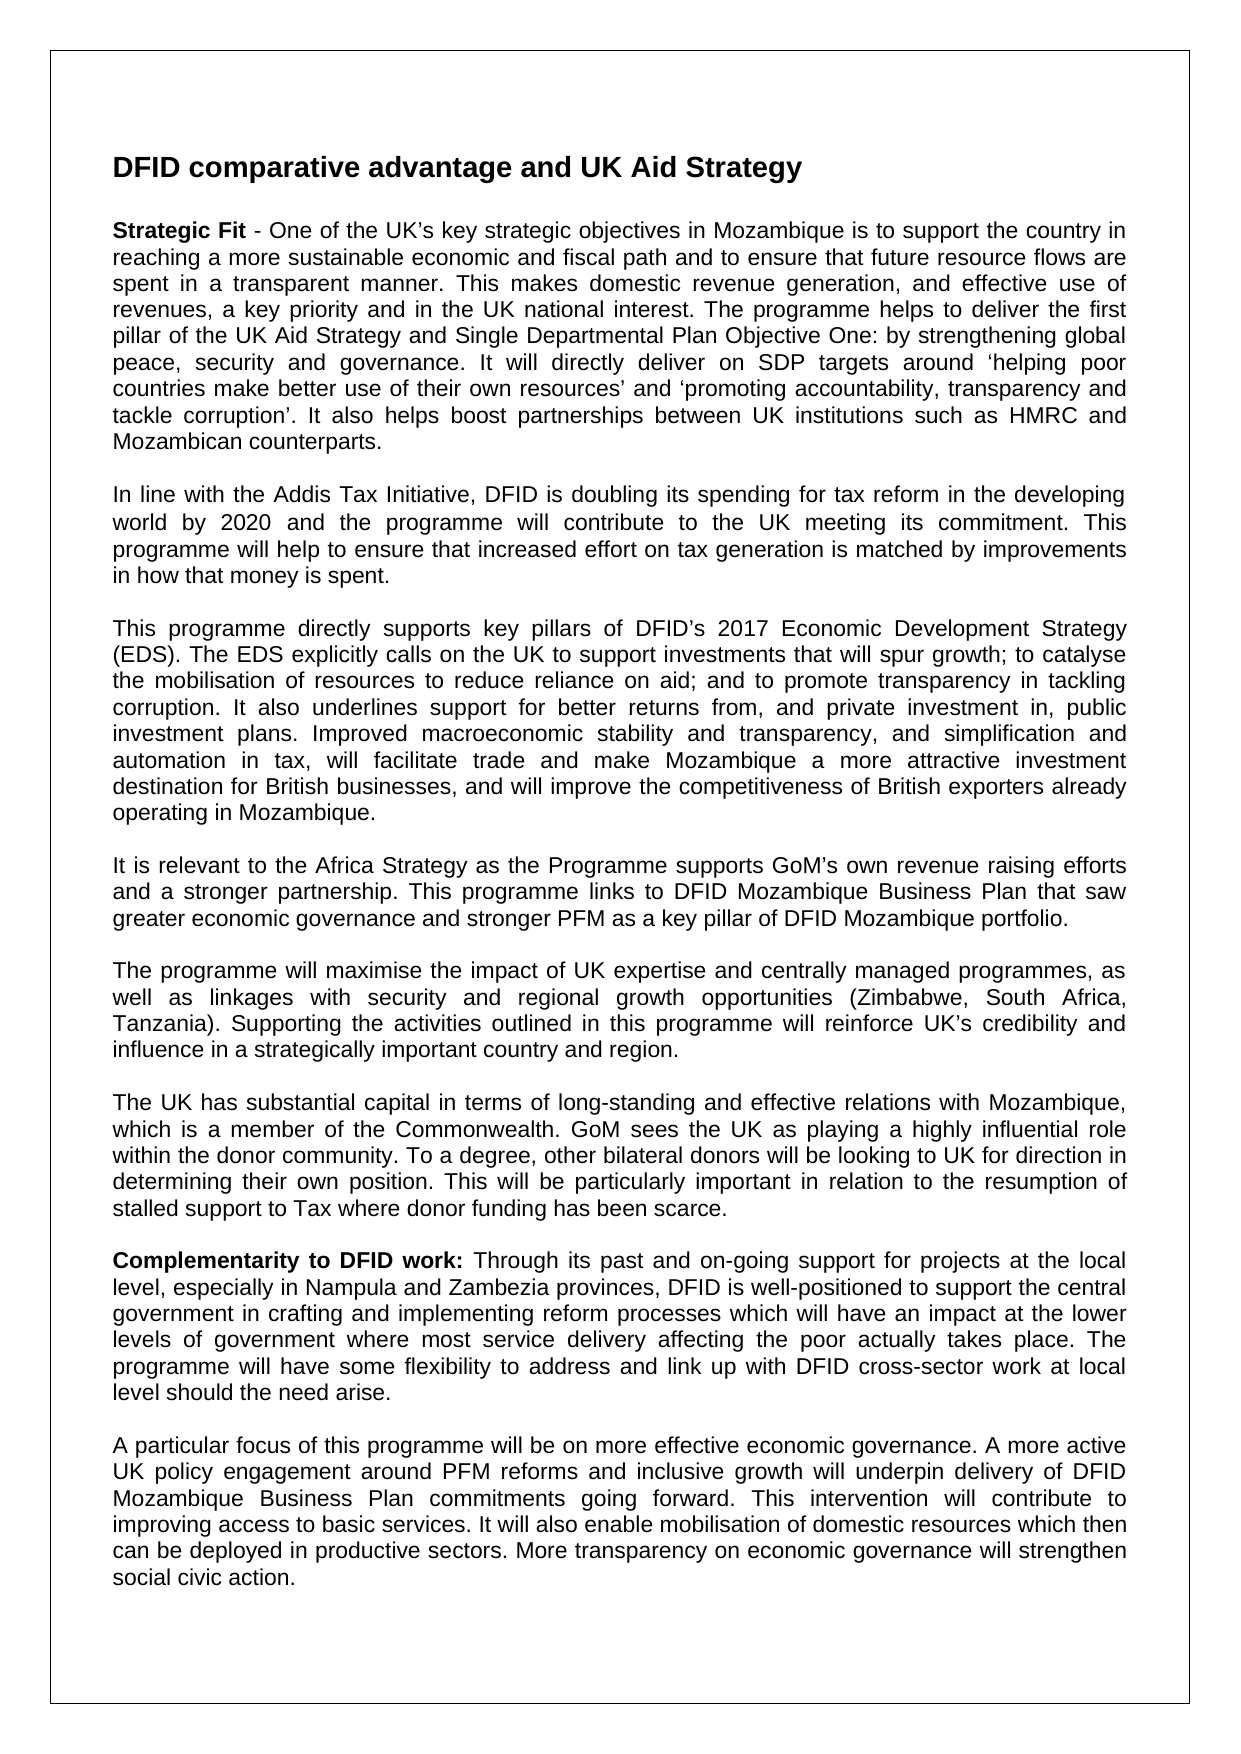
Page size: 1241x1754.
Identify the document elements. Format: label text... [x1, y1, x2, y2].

text A particular focus of this programme will be on more effective economic governance. A more active UK policy engagement around PFM reforms and inclusive growth will underpin delivery of DFID Mozambique Business Plan commitments going forward. This intervention will contribute to improving access to basic services. It will also enable mobilisation of domestic resources which then can be deployed in productive sectors. More transparency on economic governance will strengthen social civic action. [112, 1432, 1128, 1590]
text DFID comparative advantage and UK Aid Strategy [112, 150, 1128, 183]
text The programme will maximise the impact of UK expertise and centrally managed programmes, as well as linkages with security and regional growth opportunities (Zimbabwe, South Africa, Tanzania). Supporting the activities outlined in this programme will reinforce UK’s credibility and influence in a strategically important country and region. [112, 957, 1128, 1063]
text Strategic Fit - One of the UK’s key strategic objectives in Mozambique is to support the country in reaching a more sustainable economic and fiscal path and to ensure that future resource flows are spent in a transparent manner. This makes domestic revenue generation, and effective use of revenues, a key priority and in the UK national interest. The programme helps to deliver the first pillar of the UK Aid Strategy and Single Departmental Plan Objective One: by strengthening global peace, security and governance. It will directly deliver on SDP targets around ‘helping poor countries make better use of their own resources’ and ‘promoting accountability, transparency and tackle corruption’. It also helps boost partnerships between UK institutions such as HMRC and Mozambican counterparts. [112, 217, 1128, 454]
text This programme directly supports key pillars of DFID’s 2017 Economic Development Strategy (EDS). The EDS explicitly calls on the UK to support investments that will spur growth; to catalyse the mobilisation of resources to reduce reliance on aid; and to promote transparency in tackling corruption. It also underlines support for better returns from, and private investment in, public investment plans. Improved macroeconomic stability and transparency, and simplification and automation in tax, will facilitate trade and make Mozambique a more attractive investment destination for British businesses, and will improve the competitiveness of British exporters already operating in Mozambique. [112, 615, 1128, 826]
text It is relevant to the Africa Strategy as the Programme supports GoM’s own revenue raising efforts and a stronger partnership. This programme links to DFID Mozambique Business Plan that saw greater economic governance and stronger PFM as a key pillar of DFID Mozambique portfolio. [112, 852, 1128, 931]
text In line with the Addis Tax Initiative, DFID is doubling its spending for tax reform in the developing world by 2020 and the programme will contribute to the UK meeting its commitment. This programme will help to ensure that increased effort on tax generation is matched by improvements in how that money is spent. [112, 481, 1128, 588]
text Complementarity to DFID work: Through its past and on-going support for projects at the local level, especially in Nampula and Zambezia provinces, DFID is well-positioned to support the central government in crafting and implementing reform processes which will have an impact at the lower levels of government where most service delivery affecting the poor actually takes place. The programme will have some flexibility to address and link up with DFID cross-sector work at local level should the need arise. [112, 1247, 1128, 1405]
text The UK has substantial capital in terms of long-standing and effective relations with Mozambique, which is a member of the Commonwealth. GoM sees the UK as playing a highly influential role within the donor community. To a degree, other bilateral donors will be looking to UK for direction in determining their own position. This will be particularly important in relation to the resumption of stalled support to Tax where donor funding has been scarce. [112, 1089, 1128, 1221]
